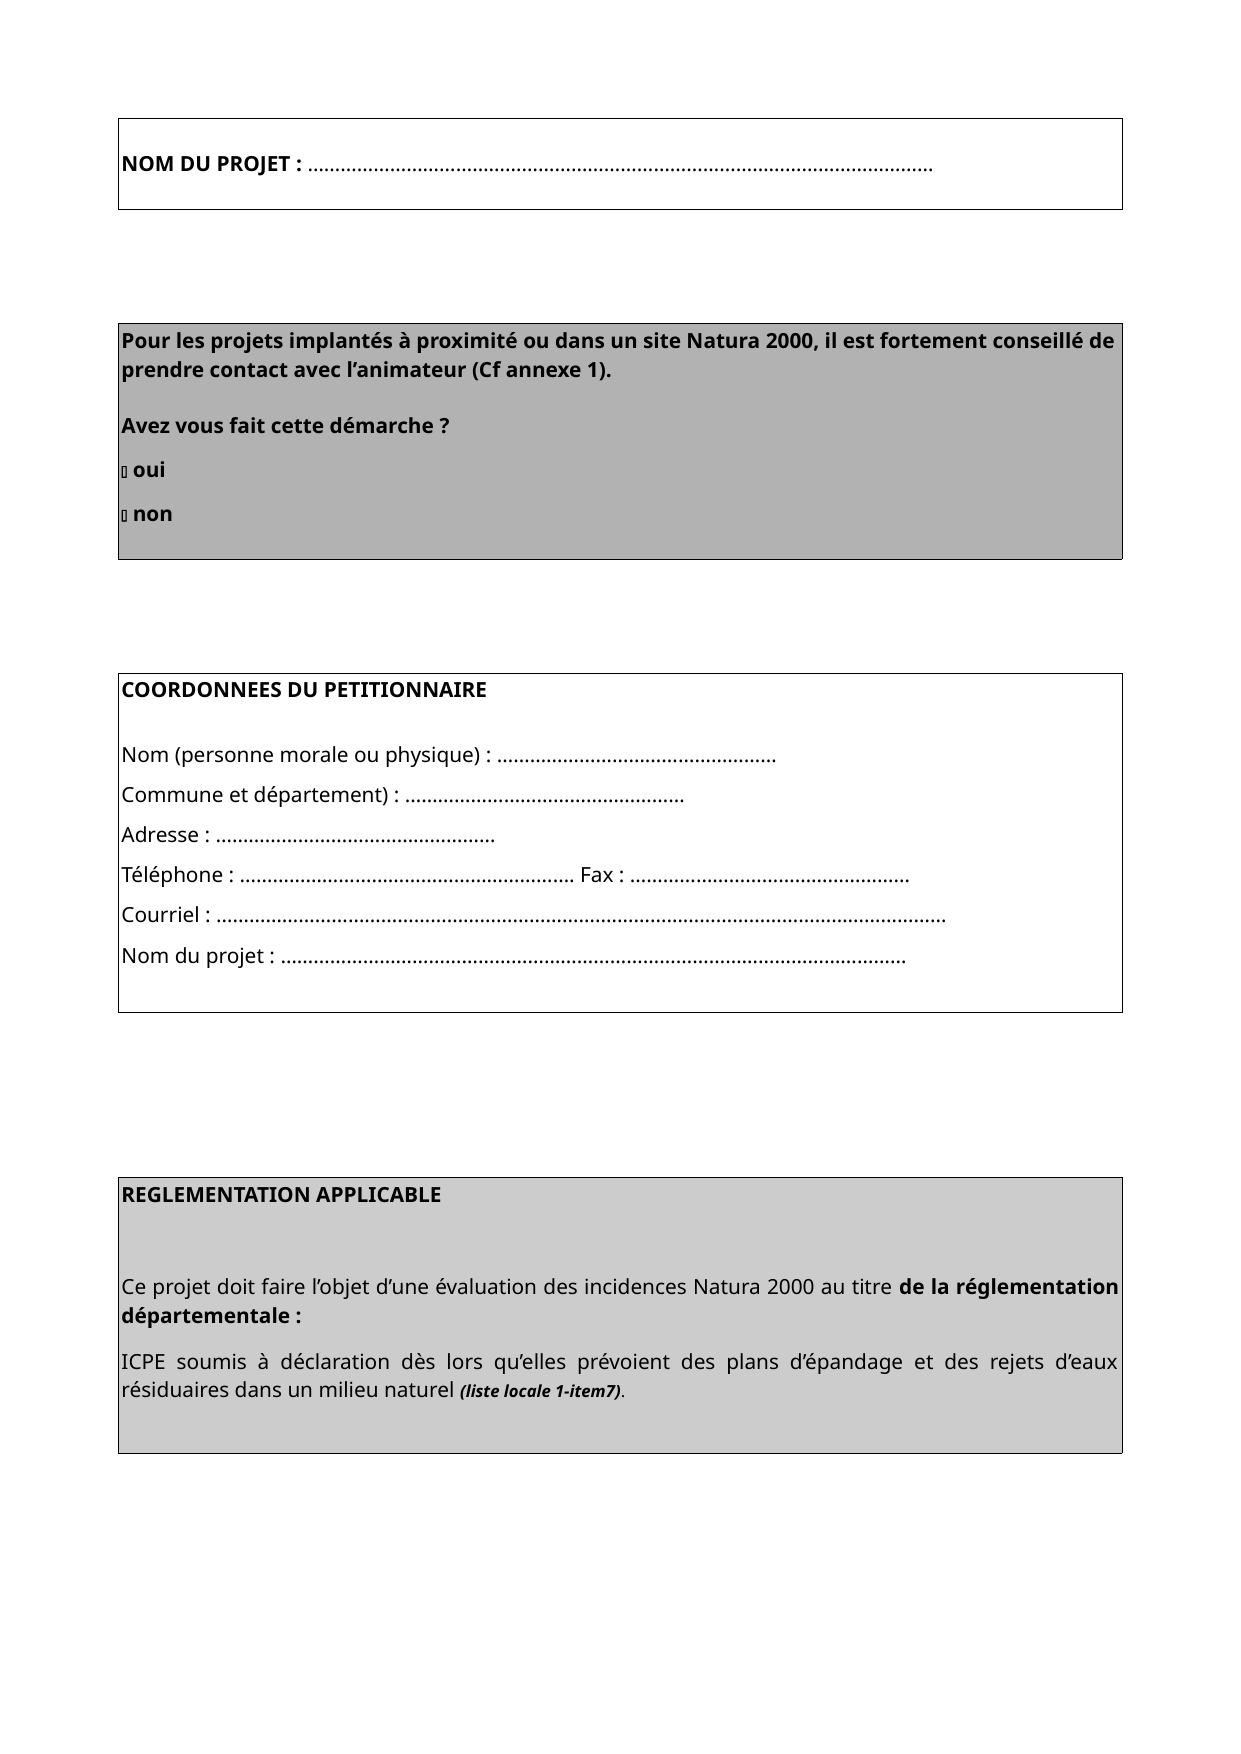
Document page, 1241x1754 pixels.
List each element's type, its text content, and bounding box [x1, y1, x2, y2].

text REGLEMENTATION APPLICABLE [119, 1178, 1122, 1208]
text ICPE soumis à déclaration dès lors qu’elles prévoient des plans d’épandage et des rejets d’eaux résiduaires dans un milieu naturel (liste locale 1-item7). [119, 1344, 1122, 1404]
text Nom du projet : …………………………………………………………………………………………………… [119, 938, 1122, 969]
text Nom (personne morale ou physique) : …………………………………………… [119, 737, 1122, 768]
text Ce projet doit faire l’objet d’une évaluation des incidences Natura 2000 au titre de la réglementation départementale : [119, 1269, 1122, 1329]
text NOM DU PROJET : …………………………………………………………………………………………………… [119, 147, 1122, 178]
text Commune et département) : …………………………………………… [119, 777, 1122, 808]
text Courriel : …………………………………………………………….……………………………………………………… [119, 897, 1122, 929]
text  non [119, 496, 1122, 524]
text Adresse : …………………………………………… [119, 817, 1122, 848]
text  oui [119, 452, 1122, 481]
text COORDONNEES DU PETITIONNAIRE [119, 674, 1122, 704]
text Avez vous fait cette démarche ? [119, 408, 1122, 437]
text Pour les projets implantés à proximité ou dans un site Natura 2000, il est fortement conseillé de prendre contact avec l’animateur (Cf annexe 1). [119, 324, 1122, 380]
text Téléphone : ……………………………………………………. Fax : …………………………………………… [119, 857, 1122, 889]
